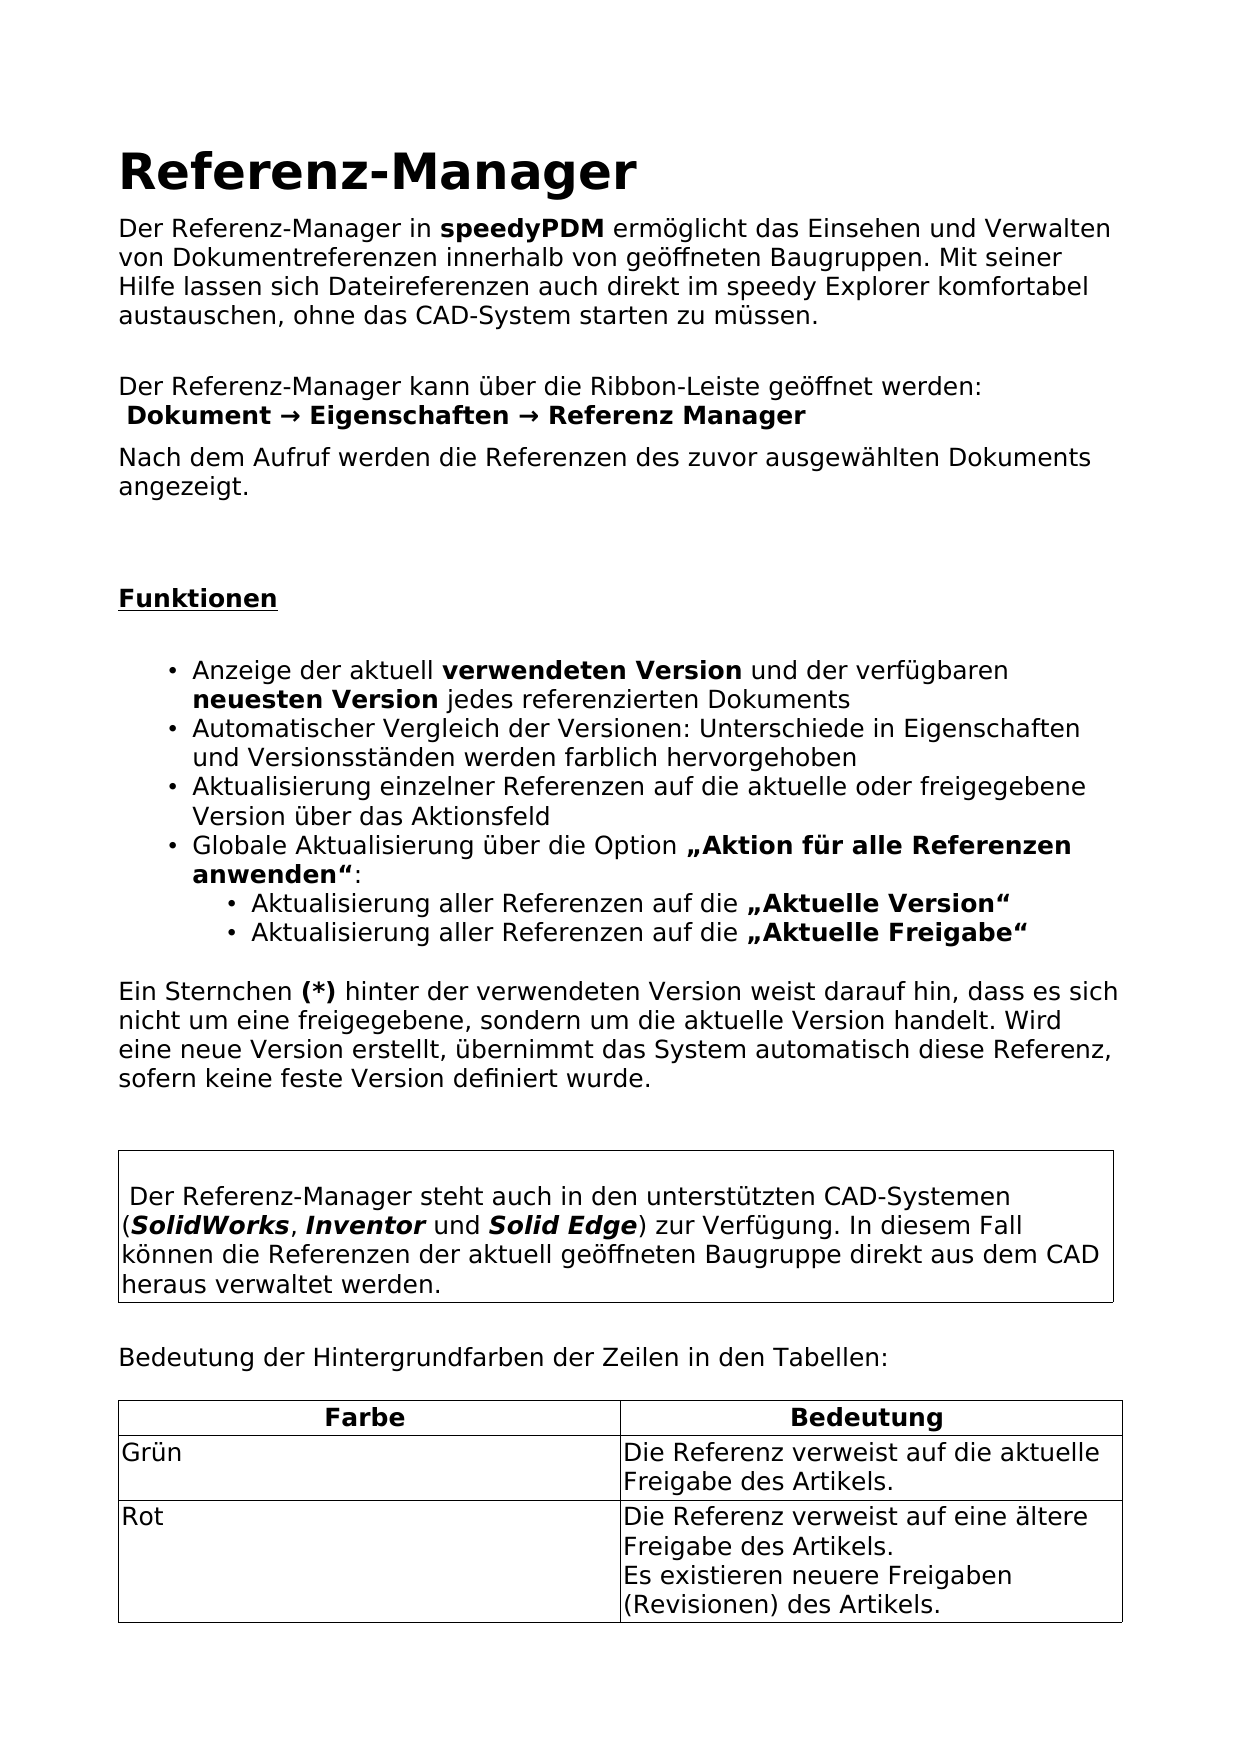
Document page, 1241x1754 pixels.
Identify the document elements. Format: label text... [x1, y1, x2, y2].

list Aktualisierung aller Referenzen auf die „Aktuelle Freigabe“ [236, 918, 1122, 947]
text Ein Sternchen (*) hinter der verwendeten Version weist darauf hin, dass es sich nicht um eine freigegebene, sondern um die aktuelle Version handelt. Wird eine neue Version erstellt, übernimmt das System automatisch diese Referenz, sofern keine feste Version definiert wurde. [118, 977, 1122, 1123]
text Der Referenz-Manager kann über die Ribbon-Leiste geöffnet werden: Dokument → Eigenschaften → Referenz Manager [118, 372, 1122, 431]
list Aktualisierung einzelner Referenzen auf die aktuelle oder freigegebene Version über das Aktionsfeld [177, 772, 1122, 831]
table_header Farbe [119, 1401, 620, 1435]
text Der Referenz-Manager in speedyPDM ermöglicht das Einsehen und Verwalten von Dokumentreferenzen innerhalb von geöffneten Baugruppen. Mit seiner Hilfe lassen sich Dateireferenzen auch direkt im speedy Explorer komfortabel austauschen, ohne das CAD-System starten zu müssen. [118, 214, 1122, 360]
table_cell Rot [119, 1501, 620, 1622]
list Anzeige der aktuell verwendeten Version und der verfügbaren neuesten Version jedes referenzierten Dokuments [177, 656, 1122, 714]
table_cell Die Referenz verweist auf eine ältere Freigabe des Artikels. Es existieren neuere Freigaben (Revisionen) des Artikels. [621, 1501, 1122, 1622]
table_header Der Referenz-Manager steht auch in den unterstützten CAD-Systemen (SolidWorks, Inventor und Solid Edge) zur Verfügung. In diesem Fall können die Referenzen der aktuell geöffneten Baugruppe direkt aus dem CAD heraus verwaltet werden. [119, 1151, 1113, 1302]
table_cell Grün [119, 1436, 620, 1499]
table_header Bedeutung [621, 1401, 1122, 1435]
text Funktionen [118, 585, 1122, 614]
text Bedeutung der Hintergrundfarben der Zeilen in den Tabellen: [118, 1344, 1122, 1373]
text Nach dem Aufruf werden die Referenzen des zuvor ausgewählten Dokuments angezeigt. [118, 443, 1122, 501]
list Aktualisierung aller Referenzen auf die „Aktuelle Version“ [236, 889, 1122, 918]
list Globale Aktualisierung über die Option „Aktion für alle Referenzen anwenden“: [177, 831, 1122, 889]
list Automatischer Vergleich der Versionen: Unterschiede in Eigenschaften und Versionsständen werden farblich hervorgehoben [177, 714, 1122, 772]
table_cell Die Referenz verweist auf die aktuelle Freigabe des Artikels. [621, 1436, 1122, 1499]
subtitle Referenz-Manager [118, 143, 1122, 201]
